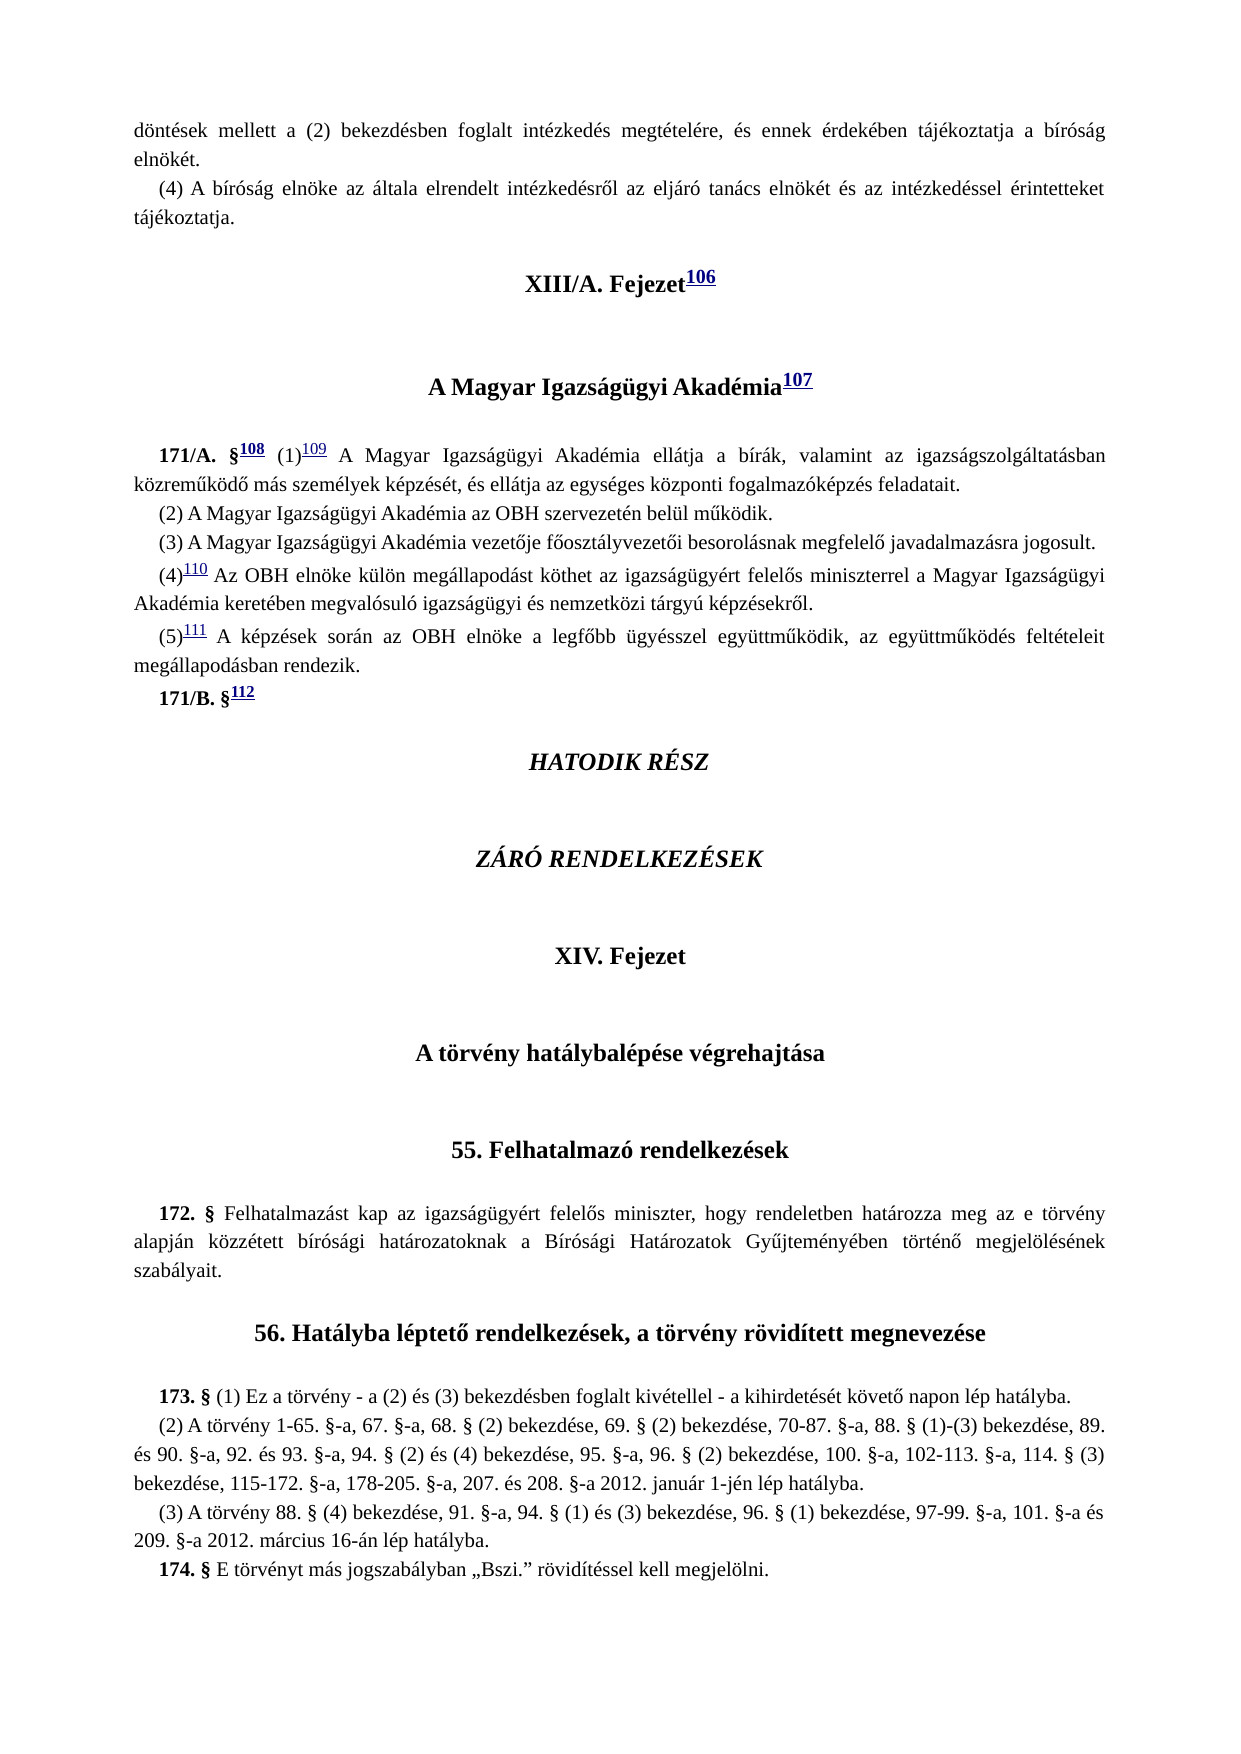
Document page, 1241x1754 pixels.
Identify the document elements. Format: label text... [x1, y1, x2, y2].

text (2) A Magyar Igazságügyi Akadémia az OBH szervezetén belül működik. [134, 501, 1106, 525]
text (3) A Magyar Igazságügyi Akadémia vezetője főosztályvezetői besorolásnak megfelelő javadalmazásra jogosult. [134, 529, 1106, 554]
text 172. § Felhatalmazást kap az igazságügyért felelős miniszter, hogy rendeletben határozza meg az e törvény alapján közzétett bírósági határozatoknak a Bírósági Határozatok Gyűjteményében történő megjelölésének szabályait. [134, 1201, 1106, 1282]
text ZÁRÓ RENDELKEZÉSEK [134, 844, 1106, 873]
text HATODIK RÉSZ [134, 747, 1106, 776]
text 174. § E törvényt más jogszabályban „Bszi.” rövidítéssel kell megjelölni. [134, 1557, 1106, 1581]
text (3) A törvény 88. § (4) bekezdése, 91. §-a, 94. § (1) és (3) bekezdése, 96. § (1) bekezdése, 97-99. §-a, 101. §-a és 209. §-a 2012. március 16-án lép hatályba. [134, 1499, 1106, 1552]
text 56. Hatályba léptető rendelkezések, a törvény rövidített megnevezése [134, 1318, 1106, 1347]
text 173. § (1) Ez a törvény - a (2) és (3) bekezdésben foglalt kivétellel - a kihirdetését követő napon lép hatályba. [134, 1384, 1106, 1408]
text döntések mellett a (2) bekezdésben foglalt intézkedés megtételére, és ennek érdekében tájékoztatja a bíróság elnökét. [134, 118, 1106, 171]
text 55. Felhatalmazó rendelkezések [134, 1135, 1106, 1164]
text XIV. Fejezet [134, 941, 1106, 970]
text A Magyar Igazságügyi Akadémia107 [134, 367, 1106, 401]
text 171/A. §108 (1)109 A Magyar Igazságügyi Akadémia ellátja a bírák, valamint az igazságszolgáltatásban közreműködő más személyek képzését, és ellátja az egységes központi fogalmazóképzés feladatait. [134, 439, 1106, 496]
text (5)111 A képzések során az OBH elnöke a legfőbb ügyésszel együttműködik, az együttműködés feltételeit megállapodásban rendezik. [134, 620, 1106, 677]
text A törvény hatálybalépése végrehajtása [134, 1038, 1106, 1067]
text 171/B. §112 [134, 682, 1106, 710]
text (2) A törvény 1-65. §-a, 67. §-a, 68. § (2) bekezdése, 69. § (2) bekezdése, 70-87. §-a, 88. § (1)-(3) bekezdése, 89. és 90. §-a, 92. és 93. §-a, 94. § (2) és (4) bekezdése, 95. §-a, 96. § (2) bekezdése, 100. §-a, 102-113. §-a, 114. § (3) bekezdése, 115-172. §-a, 178-205. §-a, 207. és 208. §-a 2012. január 1-jén lép hatályba. [134, 1413, 1106, 1495]
text XIII/A. Fejezet106 [134, 265, 1106, 298]
text (4)110 Az OBH elnöke külön megállapodást köthet az igazságügyért felelős miniszterrel a Magyar Igazságügyi Akadémia keretében megvalósuló igazságügyi és nemzetközi tárgyú képzésekről. [134, 558, 1106, 615]
text (4) A bíróság elnöke az általa elrendelt intézkedésről az eljáró tanács elnökét és az intézkedéssel érintetteket tájékoztatja. [134, 176, 1106, 229]
